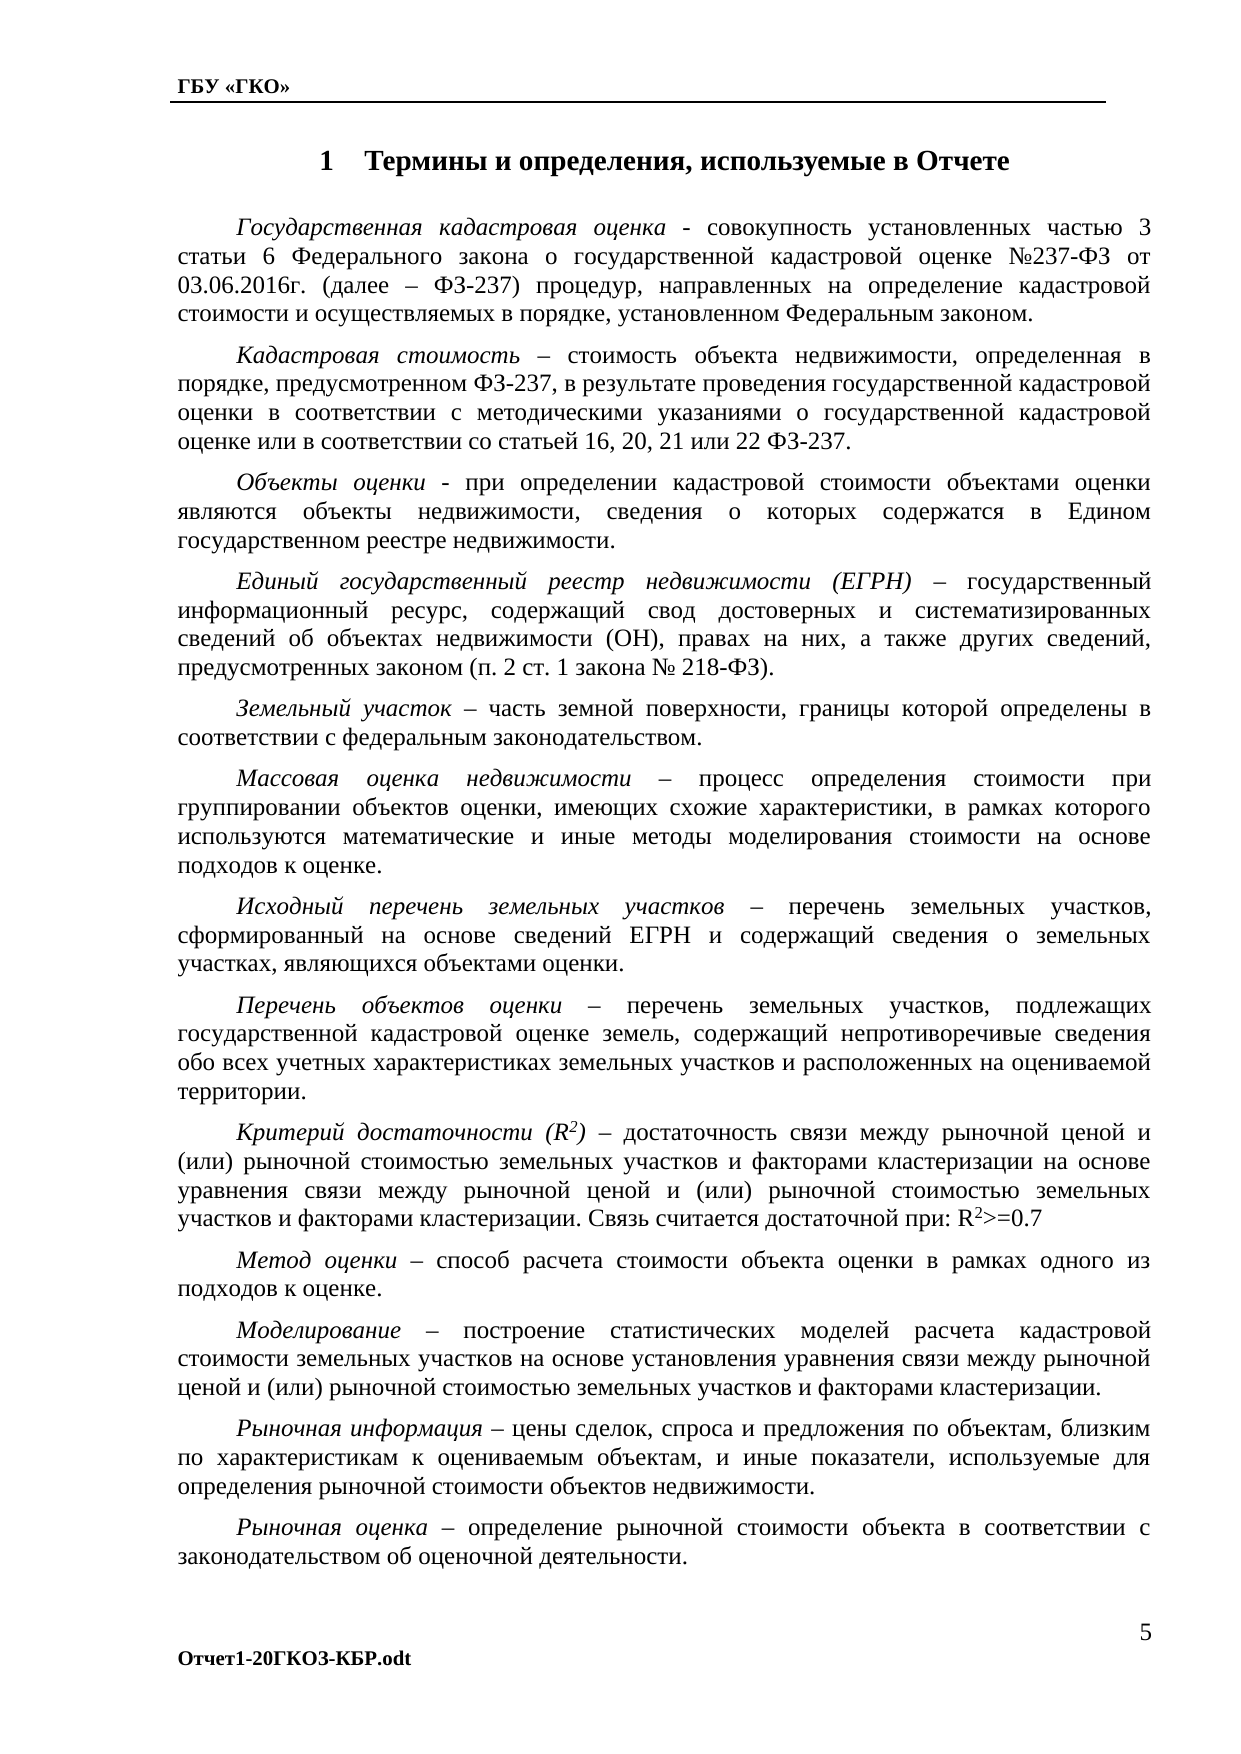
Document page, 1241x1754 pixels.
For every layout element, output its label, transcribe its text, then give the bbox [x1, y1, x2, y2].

text Рыночная информация – цены сделок, спроса и предложения по объектам, близким по характеристикам к оцениваемым объектам, и иные показатели, используемые для определения рыночной стоимости объектов недвижимости. [177, 1413, 1152, 1500]
text Перечень объектов оценки – перечень земельных участков, подлежащих государственной кадастровой оценке земель, содержащий непротиворечивые сведения обо всех учетных характеристиках земельных участков и расположенных на оцениваемой территории. [177, 990, 1152, 1105]
text Объекты оценки - при определении кадастровой стоимости объектами оценки являются объекты недвижимости, сведения о которых содержатся в Едином государственном реестре недвижимости. [177, 467, 1152, 553]
text Кадастровая стоимость – стоимость объекта недвижимости, определенная в порядке, предусмотренном ФЗ-237, в результате проведения государственной кадастровой оценки в соответствии с методическими указаниями о государственной кадастровой оценке или в соответствии со статьей 16, 20, 21 или 22 ФЗ-237. [177, 340, 1152, 455]
text Метод оценки – способ расчета стоимости объекта оценки в рамках одного из подходов к оценке. [177, 1245, 1152, 1302]
text Единый государственный реестр недвижимости (ЕГРН) – государственный информационный ресурс, содержащий свод достоверных и систематизированных сведений об объектах недвижимости (ОН), правах на них, а также других сведений, предусмотренных законом (п. 2 ст. 1 закона № 218-ФЗ). [177, 566, 1152, 681]
text Государственная кадастровая оценка - совокупность установленных частью 3 статьи 6 Федерального закона о государственной кадастровой оценке №237-ФЗ от 03.06.2016г. (далее – ФЗ-237) процедур, направленных на определение кадастровой стоимости и осуществляемых в порядке, установленном Федеральным законом. [177, 212, 1152, 327]
text Исходный перечень земельных участков – перечень земельных участков, сформированный на основе сведений ЕГРН и содержащий сведения о земельных участках, являющихся объектами оценки. [177, 891, 1152, 977]
text Критерий достаточности (R2) – достаточность связи между рыночной ценой и (или) рыночной стоимостью земельных участков и факторами кластеризации на основе уравнения связи между рыночной ценой и (или) рыночной стоимостью земельных участков и факторами кластеризации. Связь считается достаточной при: R2>=0.7 [177, 1117, 1152, 1232]
text Массовая оценка недвижимости – процесс определения стоимости при группировании объектов оценки, имеющих схожие характеристики, в рамках которого используются математические и иные методы моделирования стоимости на основе подходов к оценке. [177, 763, 1152, 878]
text Моделирование – построение статистических моделей расчета кадастровой стоимости земельных участков на основе установления уравнения связи между рыночной ценой и (или) рыночной стоимостью земельных участков и факторами кластеризации. [177, 1315, 1152, 1401]
text Земельный участок – часть земной поверхности, границы которой определены в соответствии с федеральным законодательством. [177, 693, 1152, 751]
list Термины и определения, используемые в Отчете [177, 143, 1152, 177]
text Рыночная оценка – определение рыночной стоимости объекта в соответствии с законодательством об оценочной деятельности. [177, 1512, 1152, 1570]
